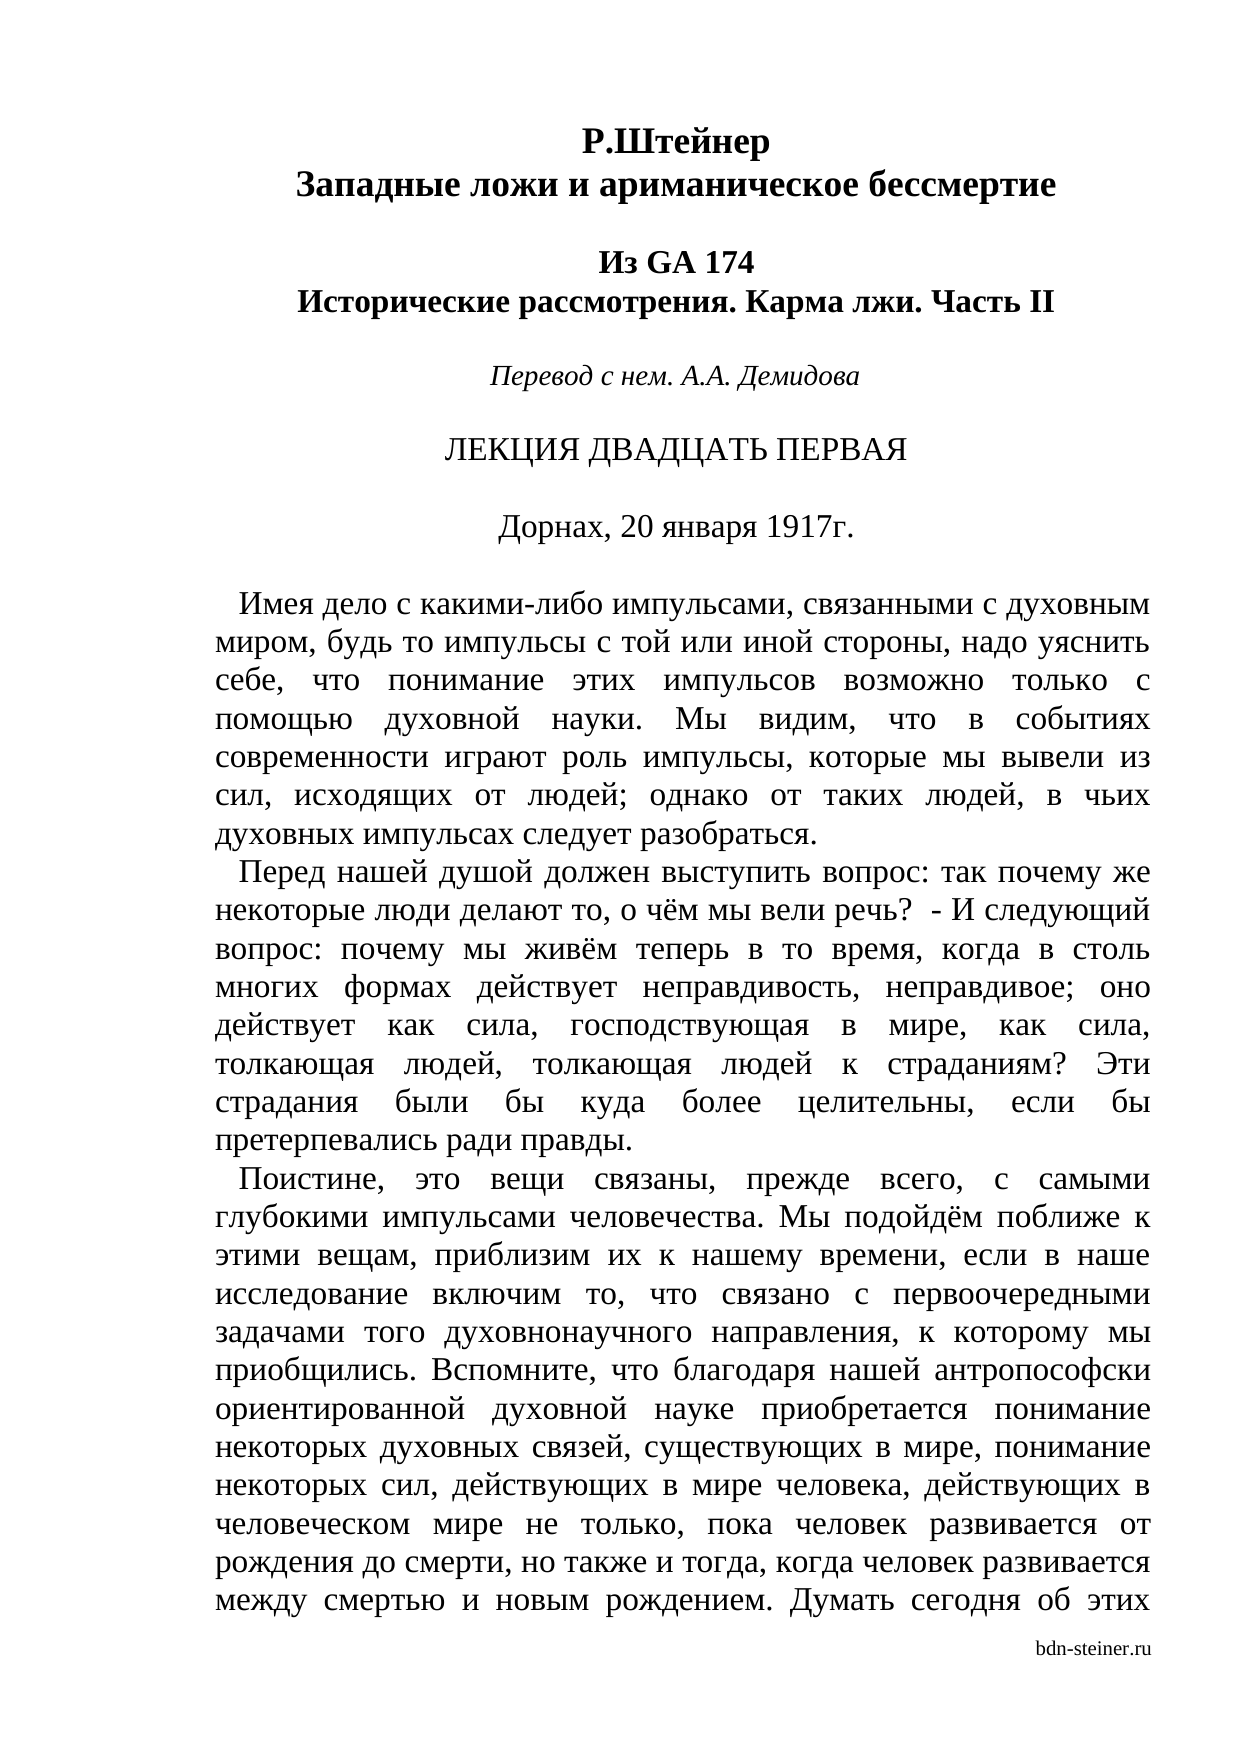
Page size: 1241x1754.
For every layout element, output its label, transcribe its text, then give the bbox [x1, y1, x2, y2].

text ЛЕКЦИЯ ДВАДЦАТЬ ПЕРВАЯ [177, 429, 1152, 468]
text Перед нашей душой должен выступить вопрос: так почему же некоторые люди делают то, о чём мы вели речь? - И следующий вопрос: почему мы живём теперь в то время, когда в столь многих формах действует неправдивость, неправдивое; оно действует как сила, господствующая в мире, как сила, толкающая людей, толкающая людей к страданиям? Эти страдания были бы куда более целительны, если бы претерпевались ради правды. [215, 851, 1152, 1158]
text Дорнах, 20 января 1917г. [177, 506, 1152, 544]
text Перевод с нем. А.А. Демидова [177, 358, 1152, 391]
text Поистине, это вещи связаны, прежде всего, с самыми глубокими импульсами человечества. Мы подойдём поближе к этими вещам, приблизим их к нашему времени, если в наше исследование включим то, что связано с первоочередными задачами того духовнонаучного направления, к которому мы приобщились. Вспомните, что благодаря нашей антропософски ориентированной духовной науке приобретается понимание некоторых духовных связей, существующих в мире, понимание некоторых сил, действующих в мире человека, действующих в человеческом мире не только, пока человек развивается от рождения до смерти, но также и тогда, когда человек развивается между смертью и новым рождением. Думать сегодня об этих вещах в правильном смысле современному человеку трудно, ибо он утерял некоторые качества, имеющиеся в древние времена развития человечества, качества, ушедшие на некоторое время в подосновы; качества, которые должны быть снова раскрыты, благодаря тому, что человек может заниматься духовной наукой. Мы достаточно хорошо знаем, что в древние, давно минувшие времена человеческая душа была связана с духовным миром более непосредственно, более естественно, эта связь достигалась как нечто, само собой разумеющееся. Мы называли её атавистической. Вот почему, как мы знаем, у людей не было даже возможности для того, чтобы сомневаться в бессмертии, в жизни после смерти. Впервые такая возможность появилась лишь в переходное время, на смену которому снова должно придти время, когда будут знать о жизни между смертью и новым рождением. Ибо в древности совершенно естественным образом для человеческой души наступало некое состояние, как теперь наступают бодрствование и сон; человеческой душе было свойственно некое третье состояние. В нынешнем бодрствовании человек целиком и полностью замкнут в физически-чувственном мире, он живёт в физически-чувственном мире, он живёт во всём, что может он узнать между рождением и смертью благодаря своим чувствам и своему рассудку, связанному с мозгом. Тогда как во сне человек не имеет сознания. Существа (die Wesenheiten) «я» и астрального тела, в которых пребывает человек между засыпанием и пробуждением, ещё недостаточно сильны для того, чтобы достичь соответствующего сознания. Мы знаем, что астральное тело стало впервые развиваться с (древнего) Лунного времени (космоса Древней Луны - прим. перев.), а «я» - лишь с земного времени. Эти сущности по меркам космического развития слишком юны, они ещё недостаточно сильны для того, чтобы развить сознание, если они освобождаются в период между засыпанием и пробуждением. Во всяком случае, во сне поднимаются сновидения, сны в самых разнообразных формах. Смотря по обстоятельствам, в этих сновидениях содержится уже очень многое от духовного мира. Очень многое из духовного мира живёт в сновидениях, но душа человека в её теперешнем состоянии неспособна видеть за сновидением, неспособна видеть то, что изживается в сновидениях. Сновидения - это обманчивые картины, ткущие себя из тумана майи. Если бы знали, как правильно истолковать их в каждом отдельном случае, то в сновидениях могли бы получать переживания прошлых времён, или пророческие предсказания будущего. Также в сновидениях получают отображение тех процессов, которые разыгрываются между живыми и умершими, когда человек находится в состоянии сна. Всё это получают благодаря сновидениям. Но человек на нынешнем этапе, ступени своего развития не понимает своеобразного языка сновидений, они остаются для него непонятными картинами, и это вполне естественно. Как европеец не может разобраться в звуках китайской речи, так и современный человек не может разобраться в образном языке сновидений. [215, 1158, 1152, 1618]
text Западные ложи и ариманическое бессмертие [177, 161, 1152, 204]
text Имея дело с какими-либо импульсами, связанными с духовным миром, будь то импульсы с той или иной стороны, надо уяснить себе, что понимание этих импульсов возможно только с помощью духовной науки. Мы видим, что в событиях современности играют роль импульсы, которые мы вывели из сил, исходящих от людей; однако от таких людей, в чьих духовных импульсах следует разобраться. [215, 583, 1152, 851]
text Р.Штейнер [177, 118, 1152, 161]
text Из GA 174 [177, 243, 1152, 281]
text Исторические рассмотрения. Карма лжи. Часть II [177, 281, 1152, 319]
